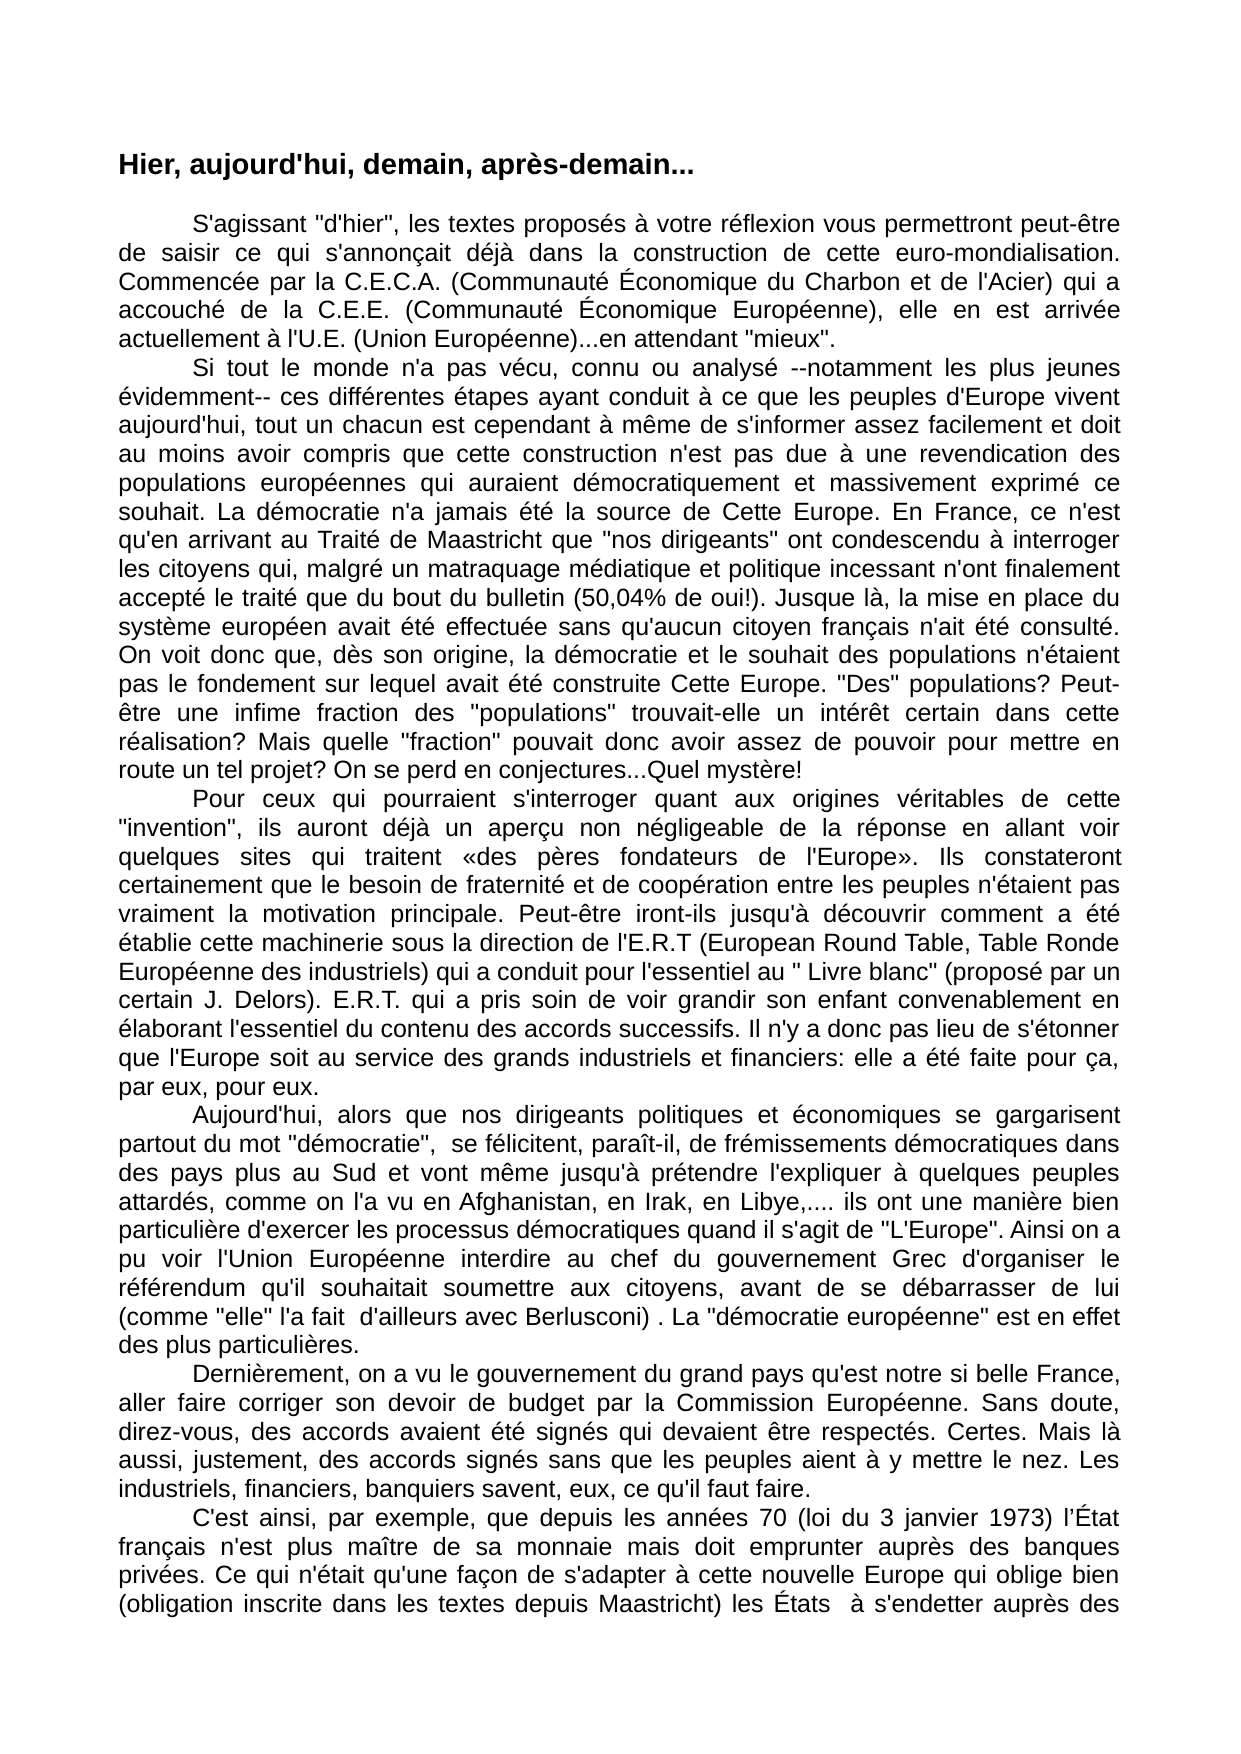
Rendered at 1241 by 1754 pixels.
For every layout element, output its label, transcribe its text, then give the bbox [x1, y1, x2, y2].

text S'agissant "d'hier", les textes proposés à votre réflexion vous permettront peut-être de saisir ce qui s'annonçait déjà dans la construction de cette euro-mondialisation. Commencée par la C.E.C.A. (Communauté Économique du Charbon et de l'Acier) qui a accouché de la C.E.E. (Communauté Économique Européenne), elle en est arrivée actuellement à l'U.E. (Union Européenne)...en attendant "mieux". [118, 209, 1122, 353]
text Si tout le monde n'a pas vécu, connu ou analysé --notamment les plus jeunes évidemment-- ces différentes étapes ayant conduit à ce que les peuples d'Europe vivent aujourd'hui, tout un chacun est cependant à même de s'informer assez facilement et doit au moins avoir compris que cette construction n'est pas due à une revendication des populations européennes qui auraient démocratiquement et massivement exprimé ce souhait. La démocratie n'a jamais été la source de Cette Europe. En France, ce n'est qu'en arrivant au Traité de Maastricht que "nos dirigeants" ont condescendu à interroger les citoyens qui, malgré un matraquage médiatique et politique incessant n'ont finalement accepté le traité que du bout du bulletin (50,04% de oui!). Jusque là, la mise en place du système européen avait été effectuée sans qu'aucun citoyen français n'ait été consulté. On voit donc que, dès son origine, la démocratie et le souhait des populations n'étaient pas le fondement sur lequel avait été construite Cette Europe. "Des" populations? Peut-être une infime fraction des "populations" trouvait-elle un intérêt certain dans cette réalisation? Mais quelle "fraction" pouvait donc avoir assez de pouvoir pour mettre en route un tel projet? On se perd en conjectures...Quel mystère! [118, 353, 1122, 784]
text Dernièrement, on a vu le gouvernement du grand pays qu'est notre si belle France, aller faire corriger son devoir de budget par la Commission Européenne. Sans doute, direz-vous, des accords avaient été signés qui devaient être respectés. Certes. Mais là aussi, justement, des accords signés sans que les peuples aient à y mettre le nez. Les industriels, financiers, banquiers savent, eux, ce qu'il faut faire. [118, 1359, 1122, 1503]
text C'est ainsi, par exemple, que depuis les années 70 (loi du 3 janvier 1973) l’État français n'est plus maître de sa monnaie mais doit emprunter auprès des banques privées. Ce qui n'était qu'une façon de s'adapter à cette nouvelle Europe qui oblige bien (obligation inscrite dans les textes depuis Maastricht) les États à s'endetter auprès des [118, 1503, 1122, 1618]
text Pour ceux qui pourraient s'interroger quant aux origines véritables de cette "invention", ils auront déjà un aperçu non négligeable de la réponse en allant voir quelques sites qui traitent «des pères fondateurs de l'Europe». Ils constateront certainement que le besoin de fraternité et de coopération entre les peuples n'étaient pas vraiment la motivation principale. Peut-être iront-ils jusqu'à découvrir comment a été établie cette machinerie sous la direction de l'E.R.T (European Round Table, Table Ronde Européenne des industriels) qui a conduit pour l'essentiel au " Livre blanc" (proposé par un certain J. Delors). E.R.T. qui a pris soin de voir grandir son enfant convenablement en élaborant l'essentiel du contenu des accords successifs. Il n'y a donc pas lieu de s'étonner que l'Europe soit au service des grands industriels et financiers: elle a été faite pour ça, par eux, pour eux. [118, 784, 1122, 1100]
text Aujourd'hui, alors que nos dirigeants politiques et économiques se gargarisent partout du mot "démocratie", se félicitent, paraît-il, de frémissements démocratiques dans des pays plus au Sud et vont même jusqu'à prétendre l'expliquer à quelques peuples attardés, comme on l'a vu en Afghanistan, en Irak, en Libye,.... ils ont une manière bien particulière d'exercer les processus démocratiques quand il s'agit de "L'Europe". Ainsi on a pu voir l'Union Européenne interdire au chef du gouvernement Grec d'organiser le référendum qu'il souhaitait soumettre aux citoyens, avant de se débarrasser de lui (comme "elle" l'a fait d'ailleurs avec Berlusconi) . La "démocratie européenne" est en effet des plus particulières. [118, 1100, 1122, 1359]
text Hier, aujourd'hui, demain, après-demain... [118, 147, 1122, 180]
